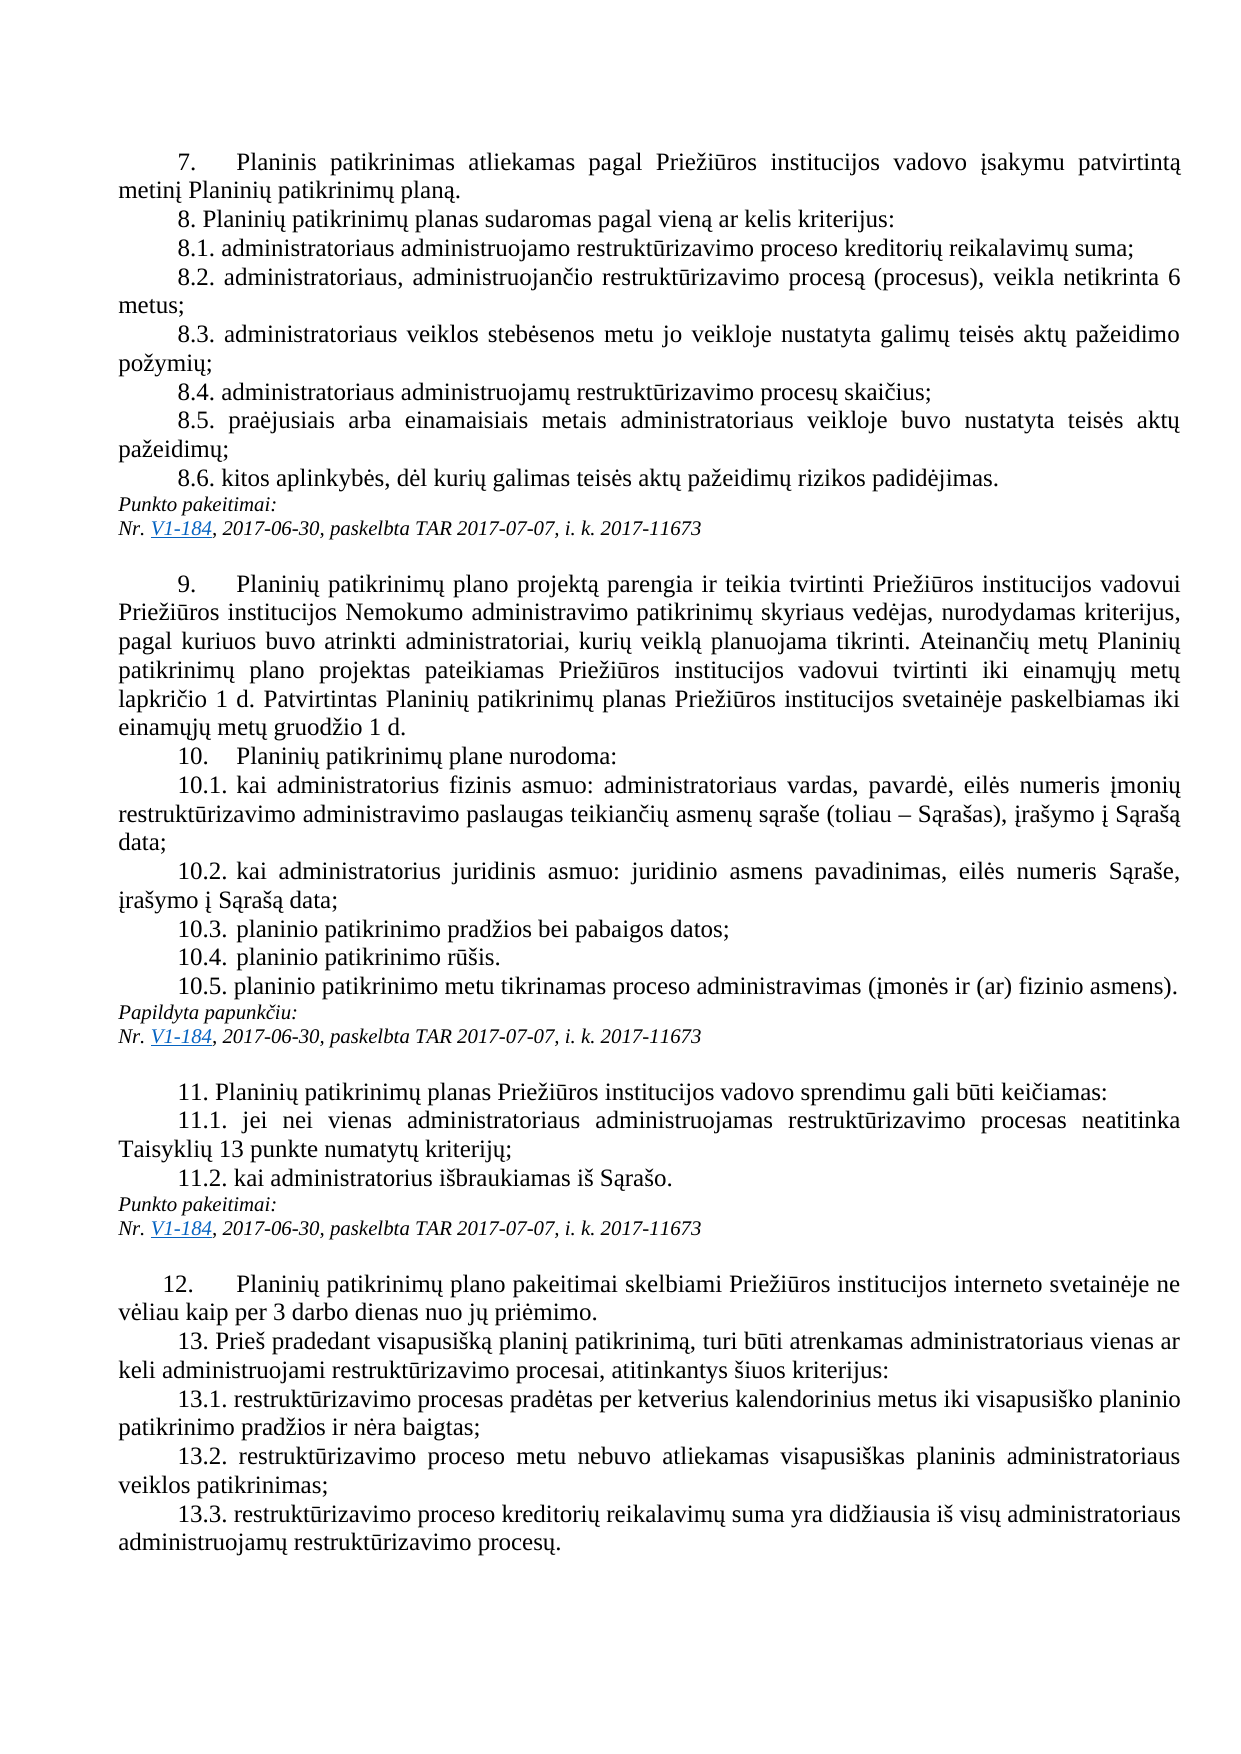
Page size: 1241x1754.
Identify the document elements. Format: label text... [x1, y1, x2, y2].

text 13.2. restruktūrizavimo proceso metu nebuvo atliekamas visapusiškas planinis administratoriaus veiklos patikrinimas; [118, 1441, 1181, 1499]
text 13.1. restruktūrizavimo procesas pradėtas per ketverius kalendorinius metus iki visapusiško planinio patikrinimo pradžios ir nėra baigtas; [118, 1384, 1181, 1441]
text 8.3. administratoriaus veiklos stebėsenos metu jo veikloje nustatyta galimų teisės aktų pažeidimo požymių; [118, 319, 1181, 377]
text Papildyta papunkčiu: [118, 1000, 1181, 1024]
text 13.3. restruktūrizavimo proceso kreditorių reikalavimų suma yra didžiausia iš visų administratoriaus administruojamų restruktūrizavimo procesų. [118, 1499, 1181, 1556]
text 8.2. administratoriaus, administruojančio restruktūrizavimo procesą (procesus), veikla netikrinta 6 metus; [118, 262, 1181, 319]
text 10.5. planinio patikrinimo metu tikrinamas proceso administravimas (įmonės ir (ar) fizinio asmens). [118, 971, 1181, 1000]
text 13. Prieš pradedant visapusišką planinį patikrinimą, turi būti atrenkamas administratoriaus vienas ar keli administruojami restruktūrizavimo procesai, atitinkantys šiuos kriterijus: [118, 1326, 1181, 1384]
text 10.1. kai administratorius fizinis asmuo: administratoriaus vardas, pavardė, eilės numeris įmonių restruktūrizavimo administravimo paslaugas teikiančių asmenų sąraše (toliau – Sąrašas), įrašymo į Sąrašą data; [118, 770, 1181, 856]
text 10.3. planinio patikrinimo pradžios bei pabaigos datos; [103, 914, 1181, 942]
text 8.4. administratoriaus administruojamų restruktūrizavimo procesų skaičius; [118, 377, 1181, 406]
text 10.4. planinio patikrinimo rūšis. [103, 942, 1181, 971]
text Nr. V1-184, 2017-06-30, paskelbta TAR 2017-07-07, i. k. 2017-11673 [118, 1024, 1181, 1048]
text 8. Planinių patikrinimų planas sudaromas pagal vieną ar kelis kriterijus: [118, 204, 1181, 233]
text 11. Planinių patikrinimų planas Priežiūros institucijos vadovo sprendimu gali būti keičiamas: [118, 1077, 1181, 1106]
text Nr. V1-184, 2017-06-30, paskelbta TAR 2017-07-07, i. k. 2017-11673 [118, 1216, 1181, 1240]
text 9. Planinių patikrinimų plano projektą parengia ir teikia tvirtinti Priežiūros institucijos vadovui Priežiūros institucijos Nemokumo administravimo patikrinimų skyriaus vedėjas, nurodydamas kriterijus, pagal kuriuos buvo atrinkti administratoriai, kurių veiklą planuojama tikrinti. Ateinančių metų Planinių patikrinimų plano projektas pateikiamas Priežiūros institucijos vadovui tvirtinti iki einamųjų metų lapkričio 1 d. Patvirtintas Planinių patikrinimų planas Priežiūros institucijos svetainėje paskelbiamas iki einamųjų metų gruodžio 1 d. [118, 569, 1181, 741]
text 11.1. jei nei vienas administratoriaus administruojamas restruktūrizavimo procesas neatitinka Taisyklių 13 punkte numatytų kriterijų; [118, 1106, 1181, 1163]
text 10. Planinių patikrinimų plane nurodoma: [118, 741, 1181, 770]
text 8.1. administratoriaus administruojamo restruktūrizavimo proceso kreditorių reikalavimų suma; [118, 233, 1181, 262]
text 8.6. kitos aplinkybės, dėl kurių galimas teisės aktų pažeidimų rizikos padidėjimas. [118, 463, 1181, 492]
text 8.5. praėjusiais arba einamaisiais metais administratoriaus veikloje buvo nustatyta teisės aktų pažeidimų; [118, 406, 1181, 463]
text 10.2. kai administratorius juridinis asmuo: juridinio asmens pavadinimas, eilės numeris Sąraše, įrašymo į Sąrašą data; [118, 856, 1181, 914]
text 7. Planinis patikrinimas atliekamas pagal Priežiūros institucijos vadovo įsakymu patvirtintą metinį Planinių patikrinimų planą. [118, 147, 1181, 204]
text Nr. V1-184, 2017-06-30, paskelbta TAR 2017-07-07, i. k. 2017-11673 [118, 516, 1181, 540]
text 11.2. kai administratorius išbraukiamas iš Sąrašo. [118, 1163, 1181, 1192]
text 12. Planinių patikrinimų plano pakeitimai skelbiami Priežiūros institucijos interneto svetainėje ne vėliau kaip per 3 darbo dienas nuo jų priėmimo. [118, 1269, 1181, 1326]
text Punkto pakeitimai: [118, 1192, 1181, 1216]
text Punkto pakeitimai: [118, 492, 1181, 516]
